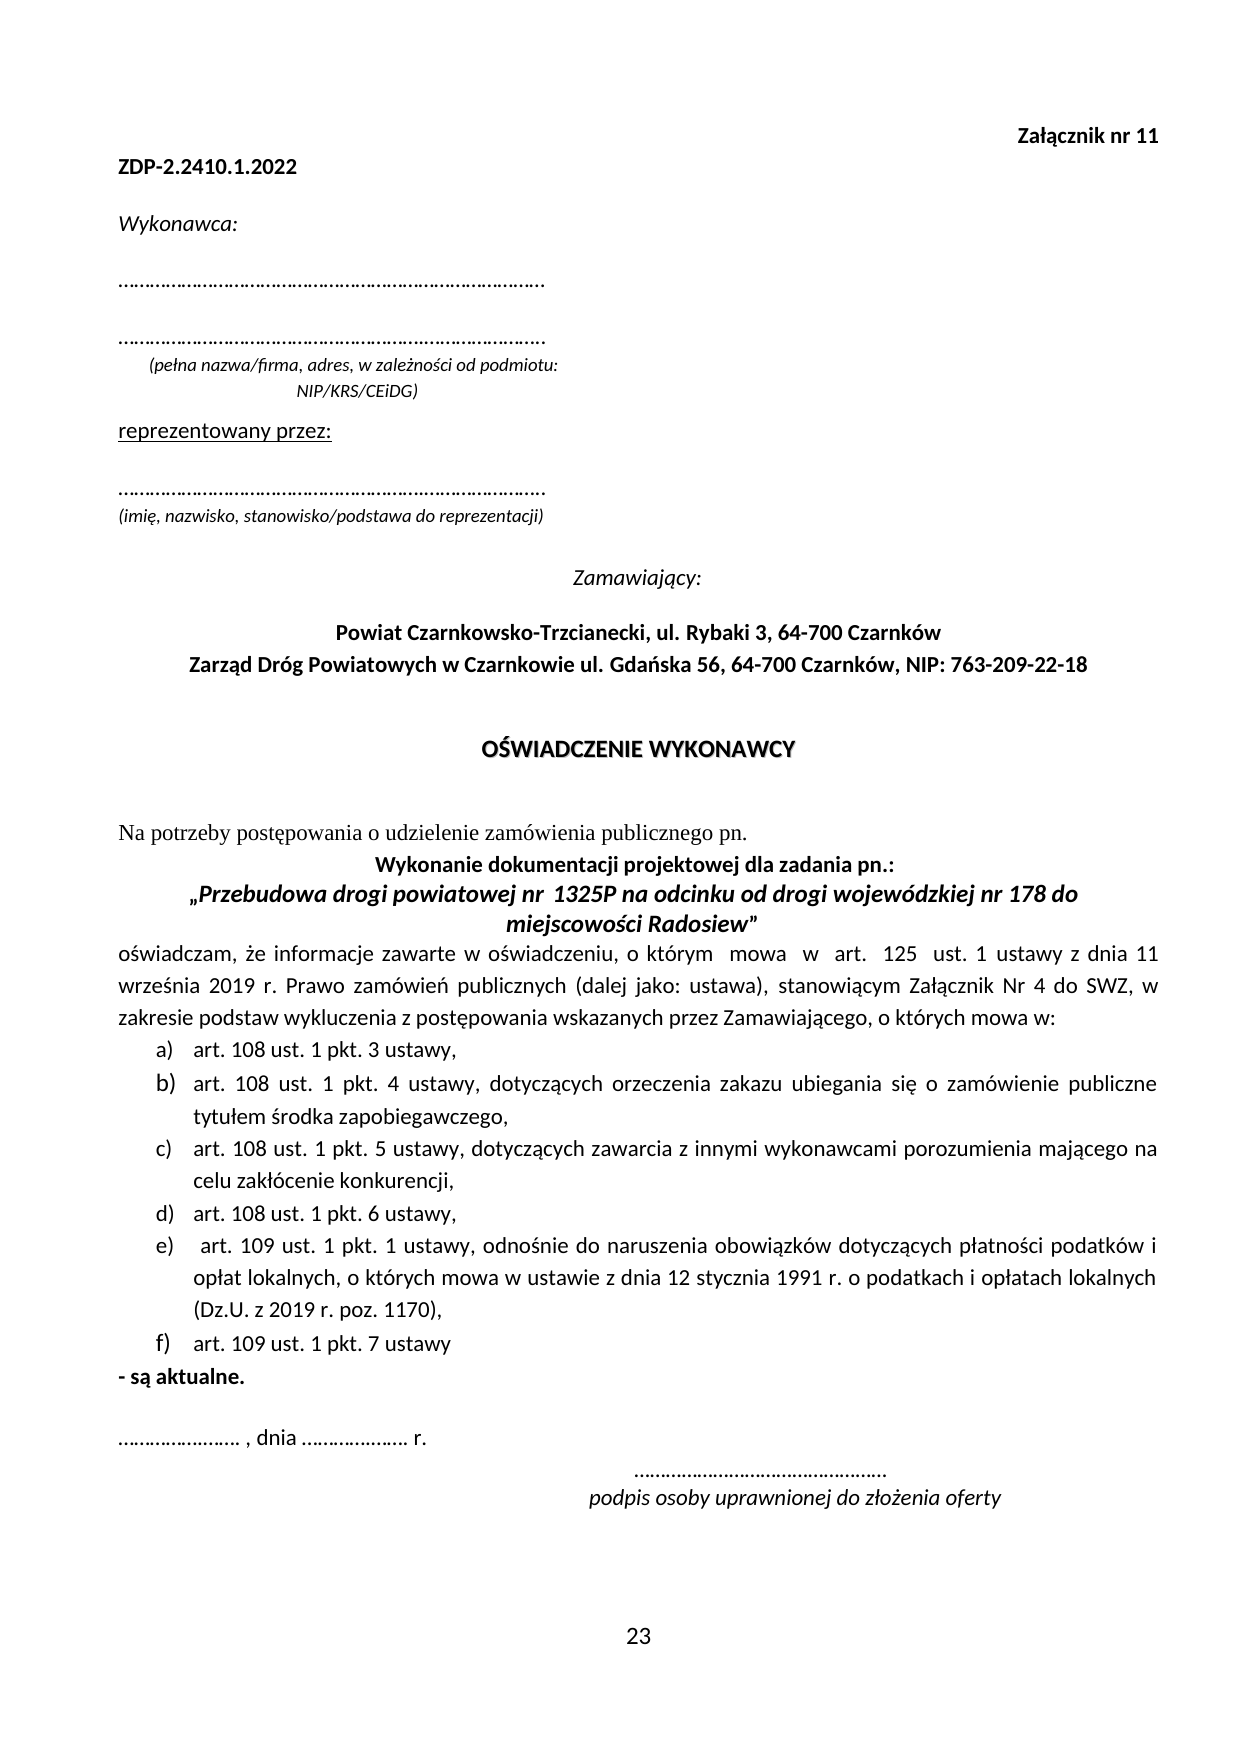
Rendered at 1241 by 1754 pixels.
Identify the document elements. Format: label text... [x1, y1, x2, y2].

text „Przebudowa drogi powiatowej nr 1325P na odcinku od drogi wojewódzkiej nr 178 do miejscowości Radosiew” [118, 878, 1151, 939]
text - są aktualne. [118, 1362, 1159, 1391]
text Wykonanie dokumentacji projektowej dla zadania pn.: [118, 850, 1151, 878]
text ………………………………………… [118, 1455, 1159, 1483]
text …………….……. , dnia ………….……. r. [118, 1423, 1159, 1451]
text OŚWIADCZENIE WYKONAWCY [118, 733, 1159, 798]
list art. 108 ust. 1 pkt. 3 ustawy, [156, 1035, 1159, 1063]
text ………………………………………………….………………….. [118, 322, 1159, 350]
list art. 108 ust. 1 pkt. 4 ustawy, dotyczących orzeczenia zakazu ubiegania się o zamówienie publiczne tytułem środka zapobiegawczego, [156, 1067, 1159, 1130]
text Powiat Czarnkowsko-Trzcianecki, ul. Rybaki 3, 64-700 Czarnków Zarząd Dróg Powiatowych w Czarnkowie ul. Gdańska 56, 64‑700 Czarnków, NIP: 763-209-22-18 [118, 618, 1159, 679]
list art. 109 ust. 1 pkt. 7 ustawy [156, 1327, 1159, 1358]
list art. 108 ust. 1 pkt. 6 ustawy, [156, 1199, 1159, 1227]
text (imię, nazwisko, stanowisko/podstawa do reprezentacji) [118, 504, 696, 527]
text ………………………………………………….………………….. [118, 473, 696, 501]
list art. 108 ust. 1 pkt. 5 ustawy, dotyczących zawarcia z innymi wykonawcami porozumienia mającego na celu zakłócenie konkurencji, [156, 1134, 1159, 1194]
text Na potrzeby postępowania o udzielenie zamówienia publicznego pn. [118, 819, 1159, 846]
text ZDP-2.2410.1.2022 [118, 152, 1159, 181]
text Wykonawca: [118, 209, 1159, 237]
text reprezentowany przez: [118, 417, 1159, 444]
text ……………………………………………………………………… [118, 265, 1159, 293]
list art. 109 ust. 1 pkt. 1 ustawy, odnośnie do naruszenia obowiązków dotyczących płatności podatków i opłat lokalnych, o których mowa w ustawie z dnia 12 stycznia 1991 r. o podatkach i opłatach lokalnych (Dz.U. z 2019 r. poz. 1170), [156, 1231, 1159, 1323]
text NIP/KRS/CEiDG) [118, 379, 769, 402]
text Zamawiający: [118, 563, 1159, 591]
text podpis osoby uprawnionej do złożenia oferty [118, 1483, 1159, 1511]
text Załącznik nr 11 [118, 121, 1159, 149]
text (pełna nazwa/firma, adres, w zależności od podmiotu: [118, 353, 770, 376]
text oświadczam, że informacje zawarte w oświadczeniu, o którym mowa w art. 125 ust. 1 ustawy z dnia 11 września 2019 r. Prawo zamówień publicznych (dalej jako: ustawa), stanowiącym Załącznik Nr 4 do SWZ, w zakresie podstaw wykluczenia z postępowania wskazanych przez Zamawiającego, o których mowa w: [118, 939, 1159, 1031]
